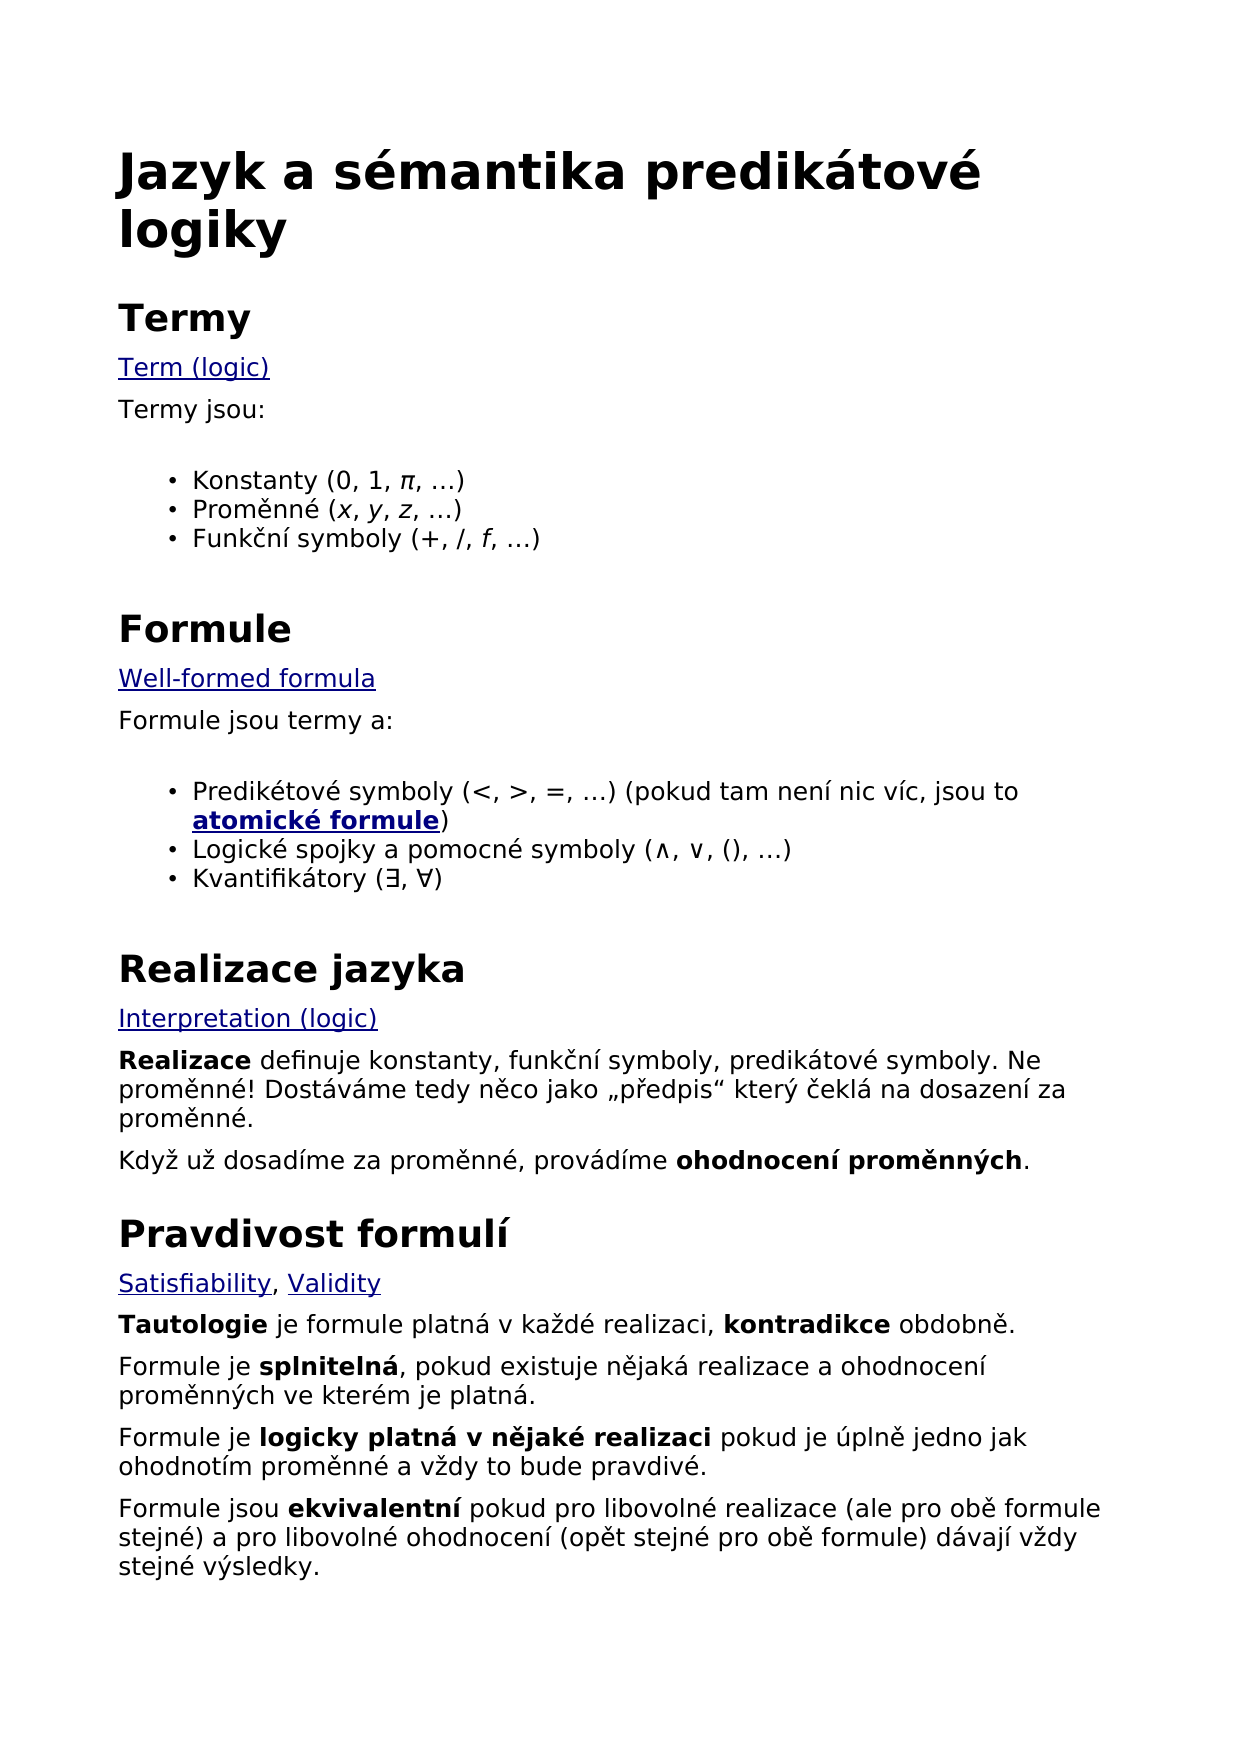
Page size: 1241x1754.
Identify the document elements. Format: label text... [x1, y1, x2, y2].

text Satisfiability, Validity [118, 1269, 1122, 1298]
text Formule jsou ekvivalentní pokud pro libovolné realizace (ale pro obě formule stejné) a pro libovolné ohodnocení (opět stejné pro obě formule) dávají vždy stejné výsledky. [118, 1494, 1122, 1581]
text Formule je logicky platná v nějaké realizaci pokud je úplně jedno jak ohodnotím proměnné a vždy to bude pravdivé. [118, 1423, 1122, 1481]
subtitle Termy [118, 297, 1122, 341]
text Well-formed formula [118, 664, 1122, 693]
text Formule jsou termy a: [118, 706, 1122, 735]
list Proměnné (x, y, z, …) [177, 495, 1122, 524]
subtitle Jazyk a sémantika predikátové logiky [118, 143, 1122, 259]
list Konstanty (0, 1, π, …) [177, 466, 1122, 495]
list Logické spojky a pomocné symboly (∧, ∨, (), …) [177, 835, 1122, 864]
text Realizace definuje konstanty, funkční symboly, predikátové symboly. Ne proměnné! Dostáváme tedy něco jako „předpis“ který čeklá na dosazení za proměnné. [118, 1046, 1122, 1133]
text Termy jsou: [118, 395, 1122, 424]
list Predikétové symboly (<, >, =, …) (pokud tam není nic víc, jsou to atomické formule) [177, 777, 1122, 835]
text Interpretation (logic) [118, 1004, 1122, 1033]
subtitle Pravdivost formulí [118, 1213, 1122, 1256]
list Kvantifikátory (∃, ∀) [177, 864, 1122, 894]
list Funkční symboly (+, /, f, …) [177, 524, 1122, 553]
text Tautologie je formule platná v každé realizaci, kontradikce obdobně. [118, 1310, 1122, 1339]
text Term (logic) [118, 353, 1122, 382]
text Formule je splnitelná, pokud existuje nějaká realizace a ohodnocení proměnných ve kterém je platná. [118, 1352, 1122, 1410]
subtitle Formule [118, 608, 1122, 652]
subtitle Realizace jazyka [118, 948, 1122, 992]
text Když už dosadíme za proměnné, provádíme ohodnocení proměnných. [118, 1146, 1122, 1175]
